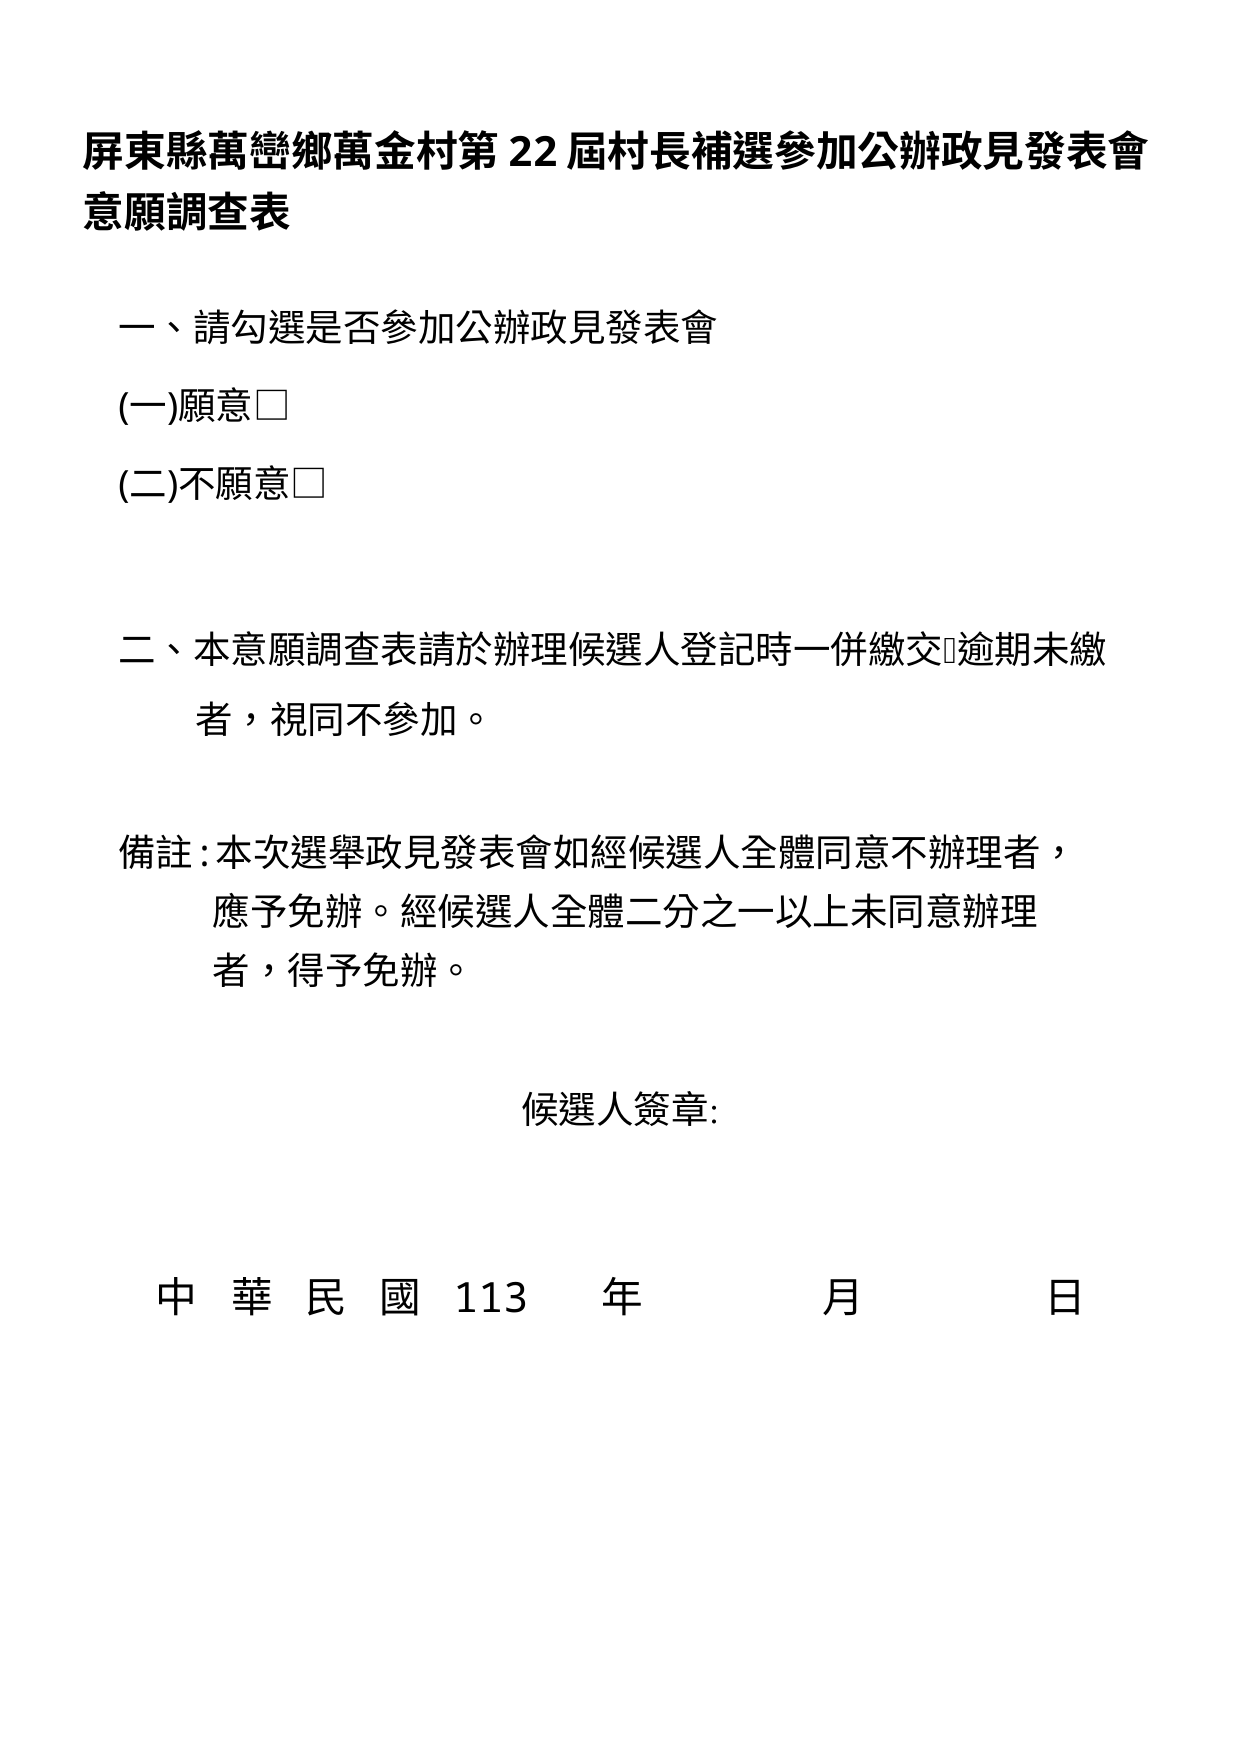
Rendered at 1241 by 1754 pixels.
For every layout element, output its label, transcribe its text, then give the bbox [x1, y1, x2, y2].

text 二、本意願調查表請於辦理候選人登記時一併繳交，逾期未繳者，視同不參加。 [118, 606, 1122, 748]
text 屏東縣萬巒鄉萬金村第22屆村長補選參加公辦政見發表會意願調查表 [83, 118, 1157, 239]
text (二)不願意□ [118, 454, 1122, 508]
text 候選人簽章: [118, 1067, 1122, 1138]
text 一、請勾選是否參加公辦政見發表會 [118, 298, 1122, 352]
text 中 華 民 國 113 年 月 日 [118, 1256, 1122, 1327]
text 備註:本次選舉政見發表會如經候選人全體同意不辦理者，應予免辦。經候選人全體二分之一以上未同意辦理者，得予免辦。 [118, 819, 1069, 996]
text (一)願意□ [118, 376, 1122, 430]
